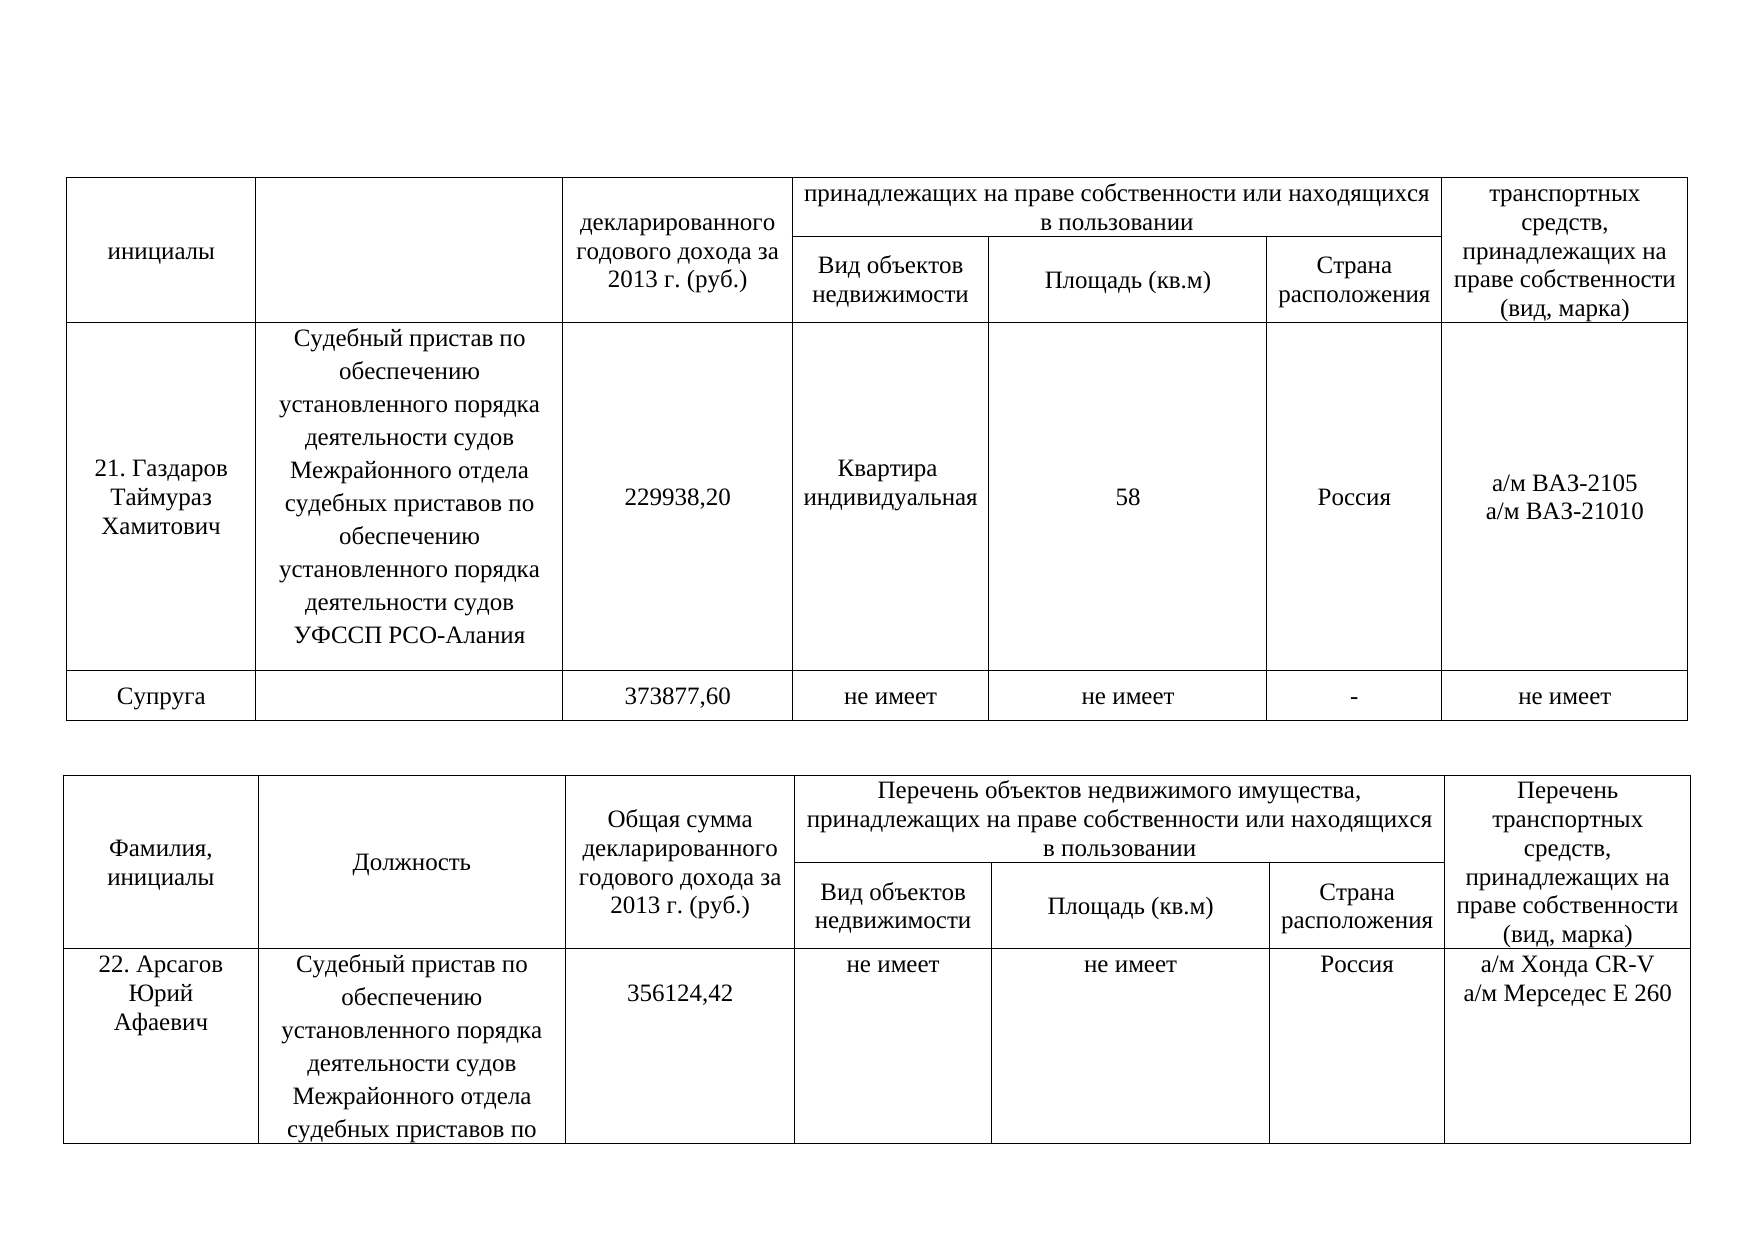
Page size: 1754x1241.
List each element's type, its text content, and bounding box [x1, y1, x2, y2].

table_cell Площадь (кв.м) [989, 237, 1266, 322]
table_cell 229938,20 [563, 323, 792, 670]
table_header инициалы [67, 178, 255, 322]
table_cell Страна расположения [1270, 863, 1444, 948]
table_cell Вид объектов недвижимости [793, 237, 988, 322]
table_cell 22. Арсагов Юрий Афаевич [64, 949, 258, 1143]
table_header Перечень объектов недвижимого имущества, принадлежащих на праве собственности или находящихся в пользовании [795, 776, 1444, 862]
table_cell Россия [1267, 323, 1441, 670]
table_cell не имеет [795, 949, 991, 1143]
table_cell 373877,60 [563, 671, 792, 720]
table_header Перечень транспортных средств, принадлежащих на праве собственности (вид, марка) [1445, 776, 1690, 948]
table_cell а/м ВАЗ-2105 а/м ВАЗ-21010 [1442, 323, 1687, 670]
table_cell супруга [67, 671, 255, 720]
table_cell не имеет [992, 949, 1269, 1143]
table_header Фамилия, инициалы [64, 776, 258, 948]
table_cell Вид объектов недвижимости [795, 863, 991, 948]
table_cell Квартира индивидуальная [793, 323, 988, 670]
table_cell не имеет [1442, 671, 1687, 720]
table_cell Судебный пристав по обеспечению установленного порядка деятельности судов Межрайонного отдела судебных приставов по [259, 949, 565, 1143]
table_header Должность [259, 776, 565, 948]
table_cell 58 [989, 323, 1266, 670]
table_cell не имеет [989, 671, 1266, 720]
table_cell [256, 671, 562, 720]
table_cell а/м Хонда CR-V а/м Мерседес E 260 [1445, 949, 1690, 1143]
table_header Общая сумма декларированного годового дохода за 2013 г. (руб.) [566, 776, 794, 948]
table_header транспортных средств, принадлежащих на праве собственности (вид, марка) [1442, 178, 1687, 322]
table_cell Судебный пристав по обеспечению установленного порядка деятельности судов Межрайонного отдела судебных приставов по обеспечению установленного порядка деятельности судов УФССП РСО-Алания [256, 323, 562, 670]
table_cell - [1267, 671, 1441, 720]
table_cell 21. Газдаров Таймураз Хамитович [67, 323, 255, 670]
table_cell Площадь (кв.м) [992, 863, 1269, 948]
table_cell не имеет [793, 671, 988, 720]
table_cell Страна расположения [1267, 237, 1441, 322]
table_header [256, 178, 562, 322]
table_header принадлежащих на праве собственности или находящихся в пользовании [793, 178, 1441, 236]
table_cell Россия [1270, 949, 1444, 1143]
table_header декларированного годового дохода за 2013 г. (руб.) [563, 178, 792, 322]
table_cell 356124,42 [566, 949, 794, 1143]
